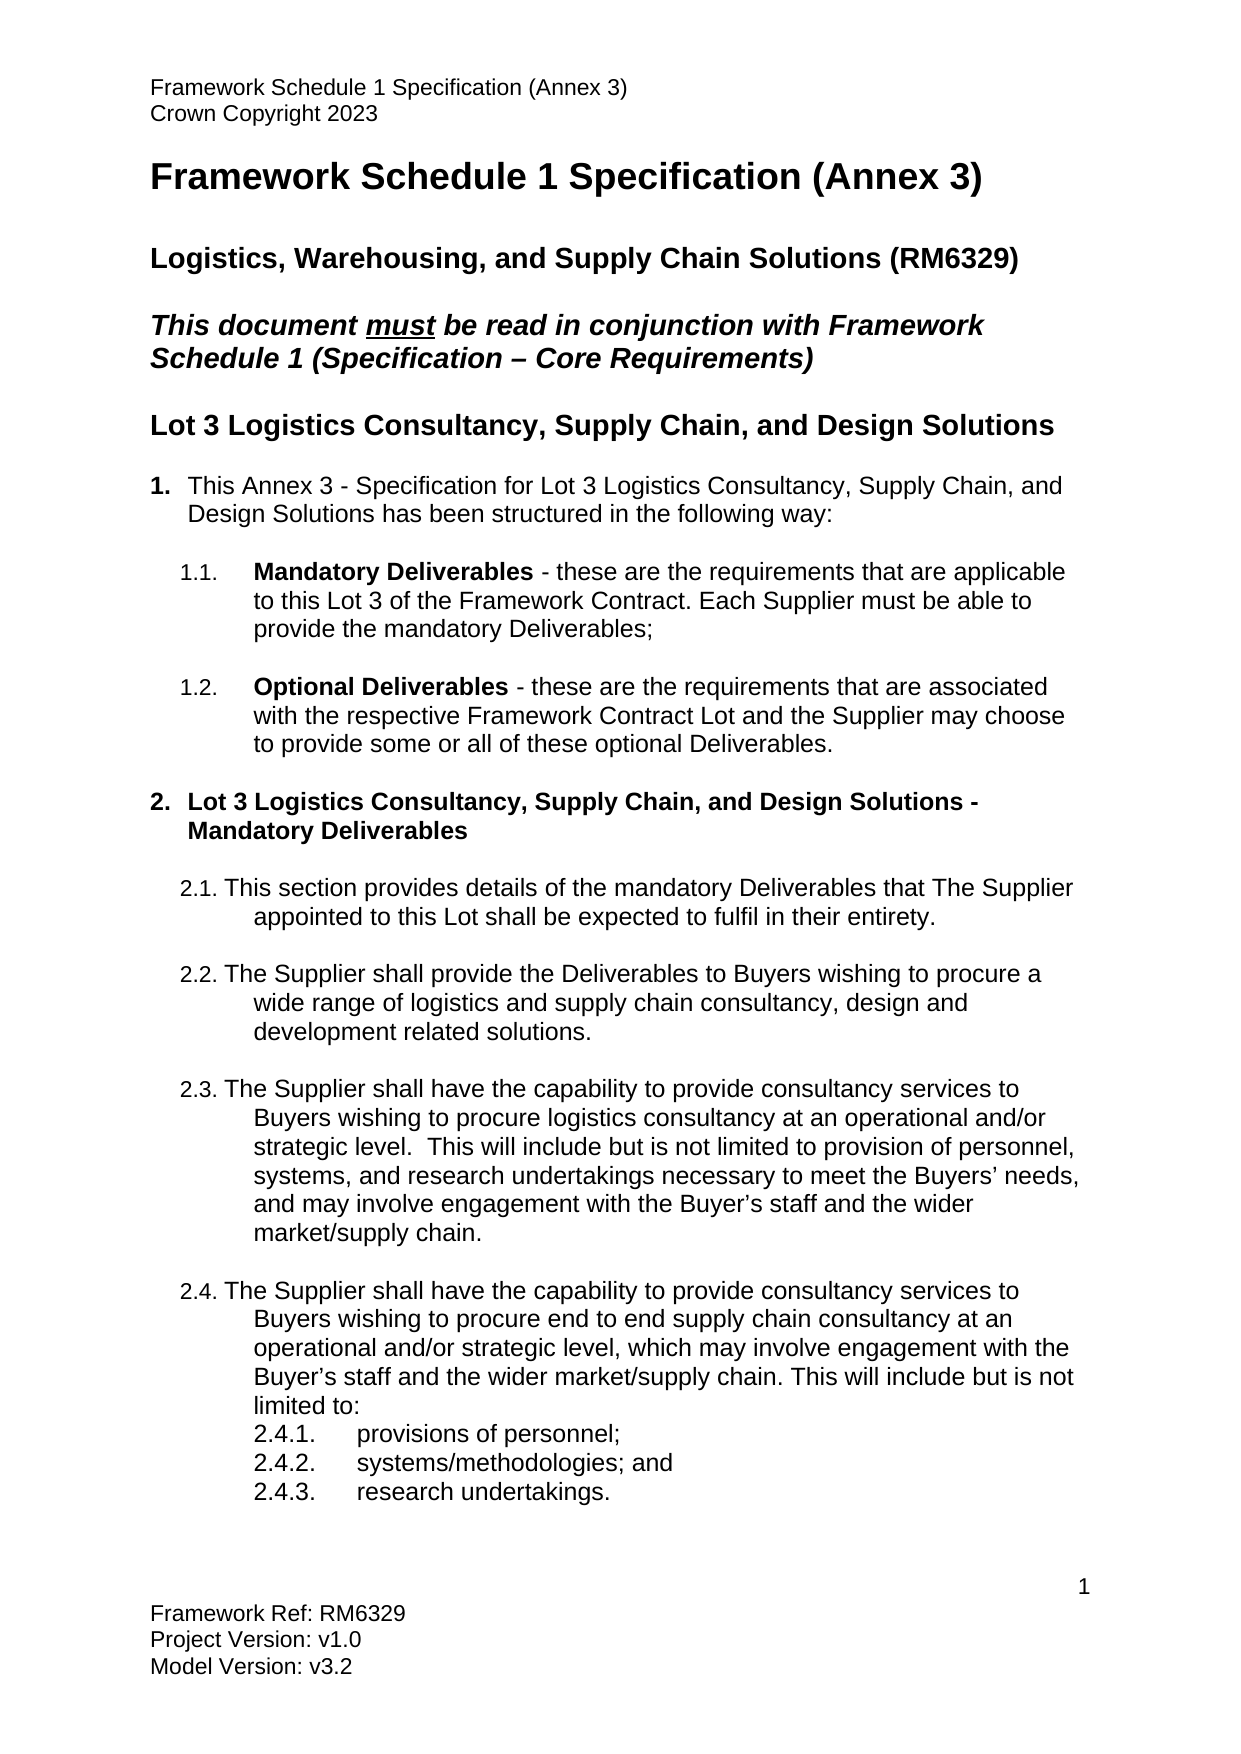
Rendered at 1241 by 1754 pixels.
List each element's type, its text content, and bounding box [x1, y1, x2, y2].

text Lot 3 Logistics Consultancy, Supply Chain, and Design Solutions [150, 408, 1090, 442]
list Lot 3 Logistics Consultancy, Supply Chain, and Design Solutions - Mandatory Deliverables [150, 787, 1090, 844]
list research undertakings. [253, 1477, 1090, 1506]
list Mandatory Deliverables - these are the requirements that are applicable to this Lot 3 of the Framework Contract. Each Supplier must be able to provide the mandatory Deliverables; [179, 557, 1090, 643]
list The Supplier shall have the capability to provide consultancy services to Buyers wishing to procure logistics consultancy at an operational and/or strategic level. This will include but is not limited to provision of personnel, systems, and research undertakings necessary to meet the Buyers’ needs, and may involve engagement with the Buyer’s staff and the wider market/supply chain. [179, 1074, 1090, 1247]
list This section provides details of the mandatory Deliverables that The Supplier appointed to this Lot shall be expected to fulfil in their entirety. [179, 873, 1090, 931]
list provisions of personnel; [253, 1419, 1090, 1448]
text This document must be read in conjunction with Framework Schedule 1 (Specification – Core Requirements) [150, 308, 1090, 375]
list systems/methodologies; and [253, 1448, 1090, 1477]
text Logistics, Warehousing, and Supply Chain Solutions (RM6329) [150, 241, 1090, 274]
text Framework Schedule 1 Specification (Annex 3) [150, 154, 1090, 198]
list The Supplier shall provide the Deliverables to Buyers wishing to procure a wide range of logistics and supply chain consultancy, design and development related solutions. [179, 959, 1090, 1046]
list This Annex 3 - Specification for Lot 3 Logistics Consultancy, Supply Chain, and Design Solutions has been structured in the following way: [150, 471, 1090, 528]
list Optional Deliverables - these are the requirements that are associated with the respective Framework Contract Lot and the Supplier may choose to provide some or all of these optional Deliverables. [179, 672, 1090, 758]
list The Supplier shall have the capability to provide consultancy services to Buyers wishing to procure end to end supply chain consultancy at an operational and/or strategic level, which may involve engagement with the Buyer’s staff and the wider market/supply chain. This will include but is not limited to: [179, 1276, 1090, 1419]
